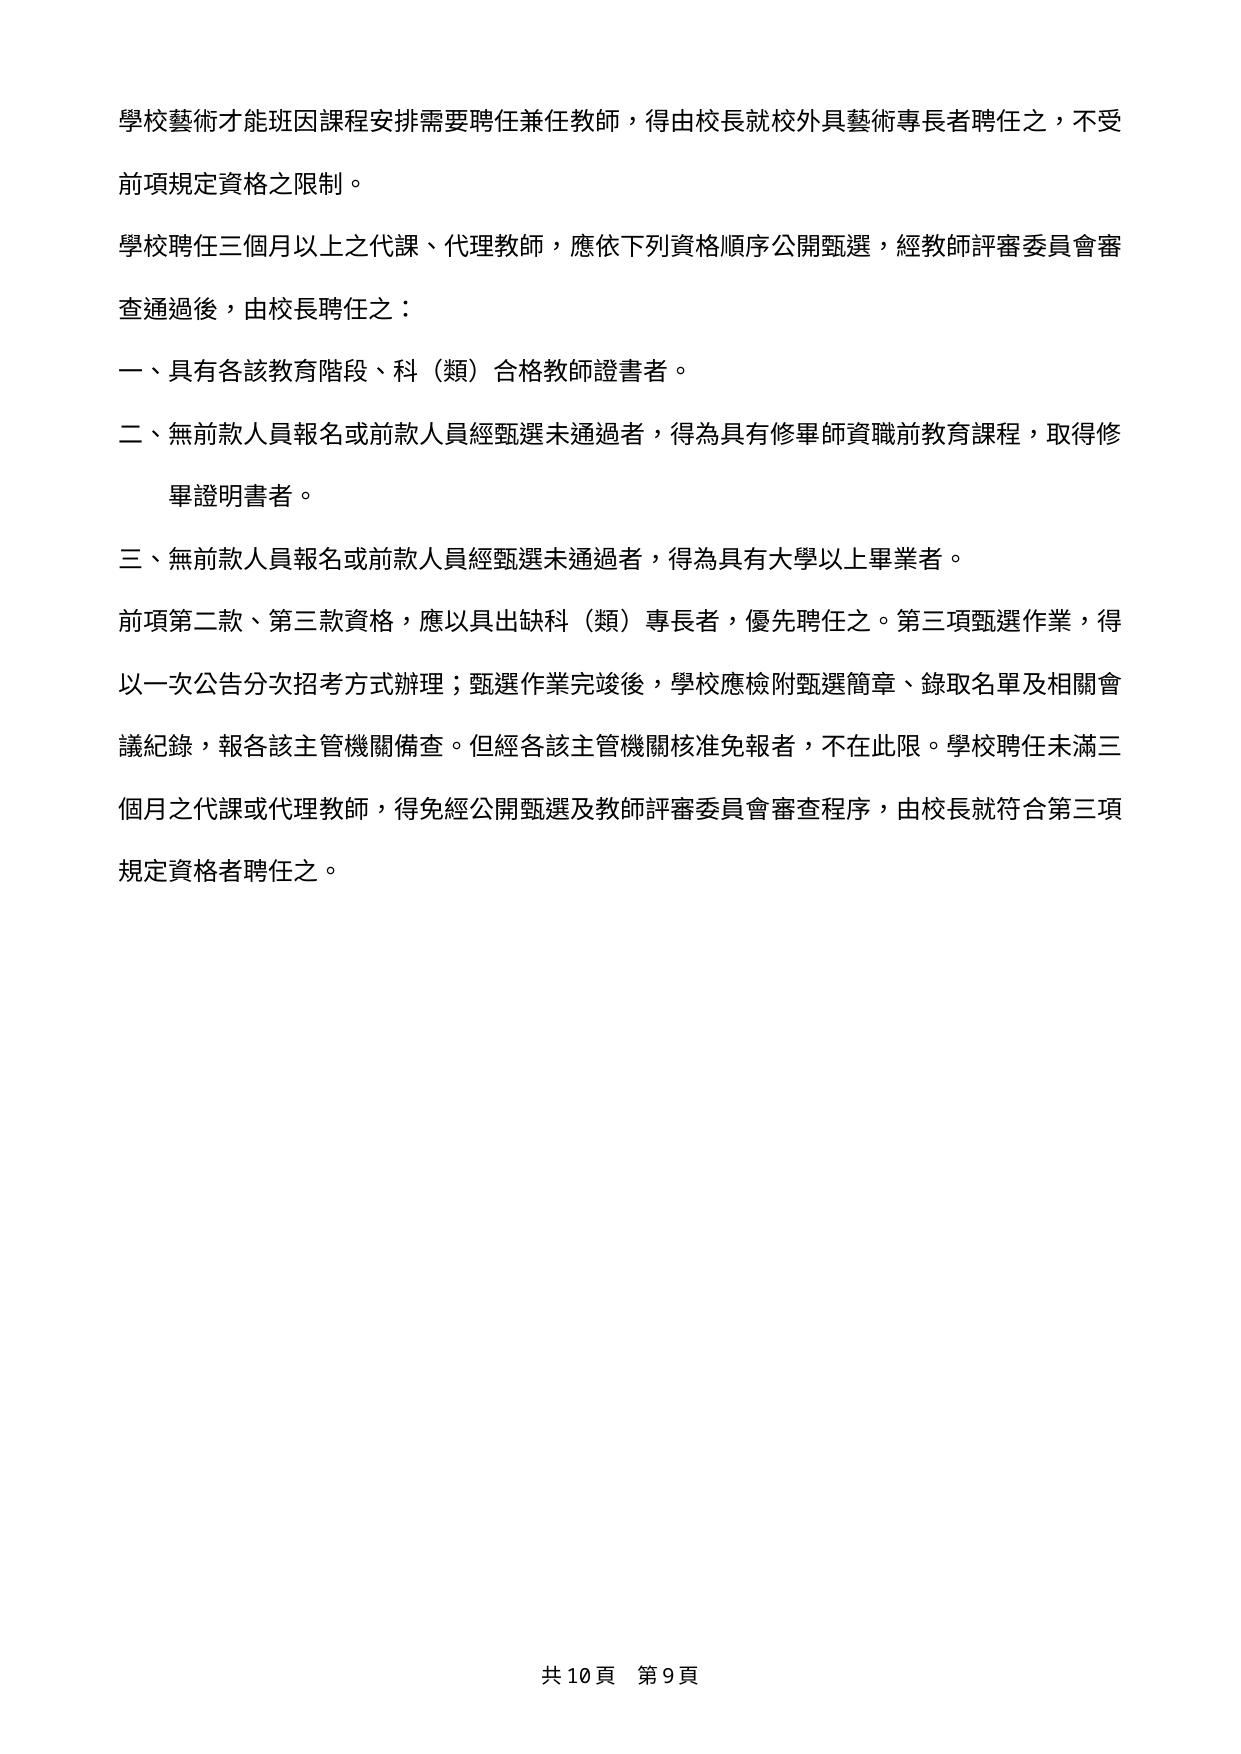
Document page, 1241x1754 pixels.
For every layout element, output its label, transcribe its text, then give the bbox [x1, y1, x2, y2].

text 二、無前款人員報名或前款人員經甄選未通過者，得為具有修畢師資職前教育課程，取得修畢證明書者。 [118, 391, 1122, 516]
text 學校聘任三個月以上之代課、代理教師，應依下列資格順序公開甄選，經教師評審委員會審查通過後，由校長聘任之： [118, 203, 1122, 328]
text 一、具有各該教育階段、科（類）合格教師證書者。 [118, 328, 1122, 391]
text 學校藝術才能班因課程安排需要聘任兼任教師，得由校長就校外具藝術專長者聘任之，不受前項規定資格之限制。 [118, 78, 1122, 203]
text 前項第二款、第三款資格，應以具出缺科（類）專長者，優先聘任之。第三項甄選作業，得以一次公告分次招考方式辦理；甄選作業完竣後，學校應檢附甄選簡章、錄取名單及相關會議紀錄，報各該主管機關備查。但經各該主管機關核准免報者，不在此限。學校聘任未滿三個月之代課或代理教師，得免經公開甄選及教師評審委員會審查程序，由校長就符合第三項規定資格者聘任之。 [118, 578, 1122, 891]
text 三、無前款人員報名或前款人員經甄選未通過者，得為具有大學以上畢業者。 [118, 516, 1122, 578]
